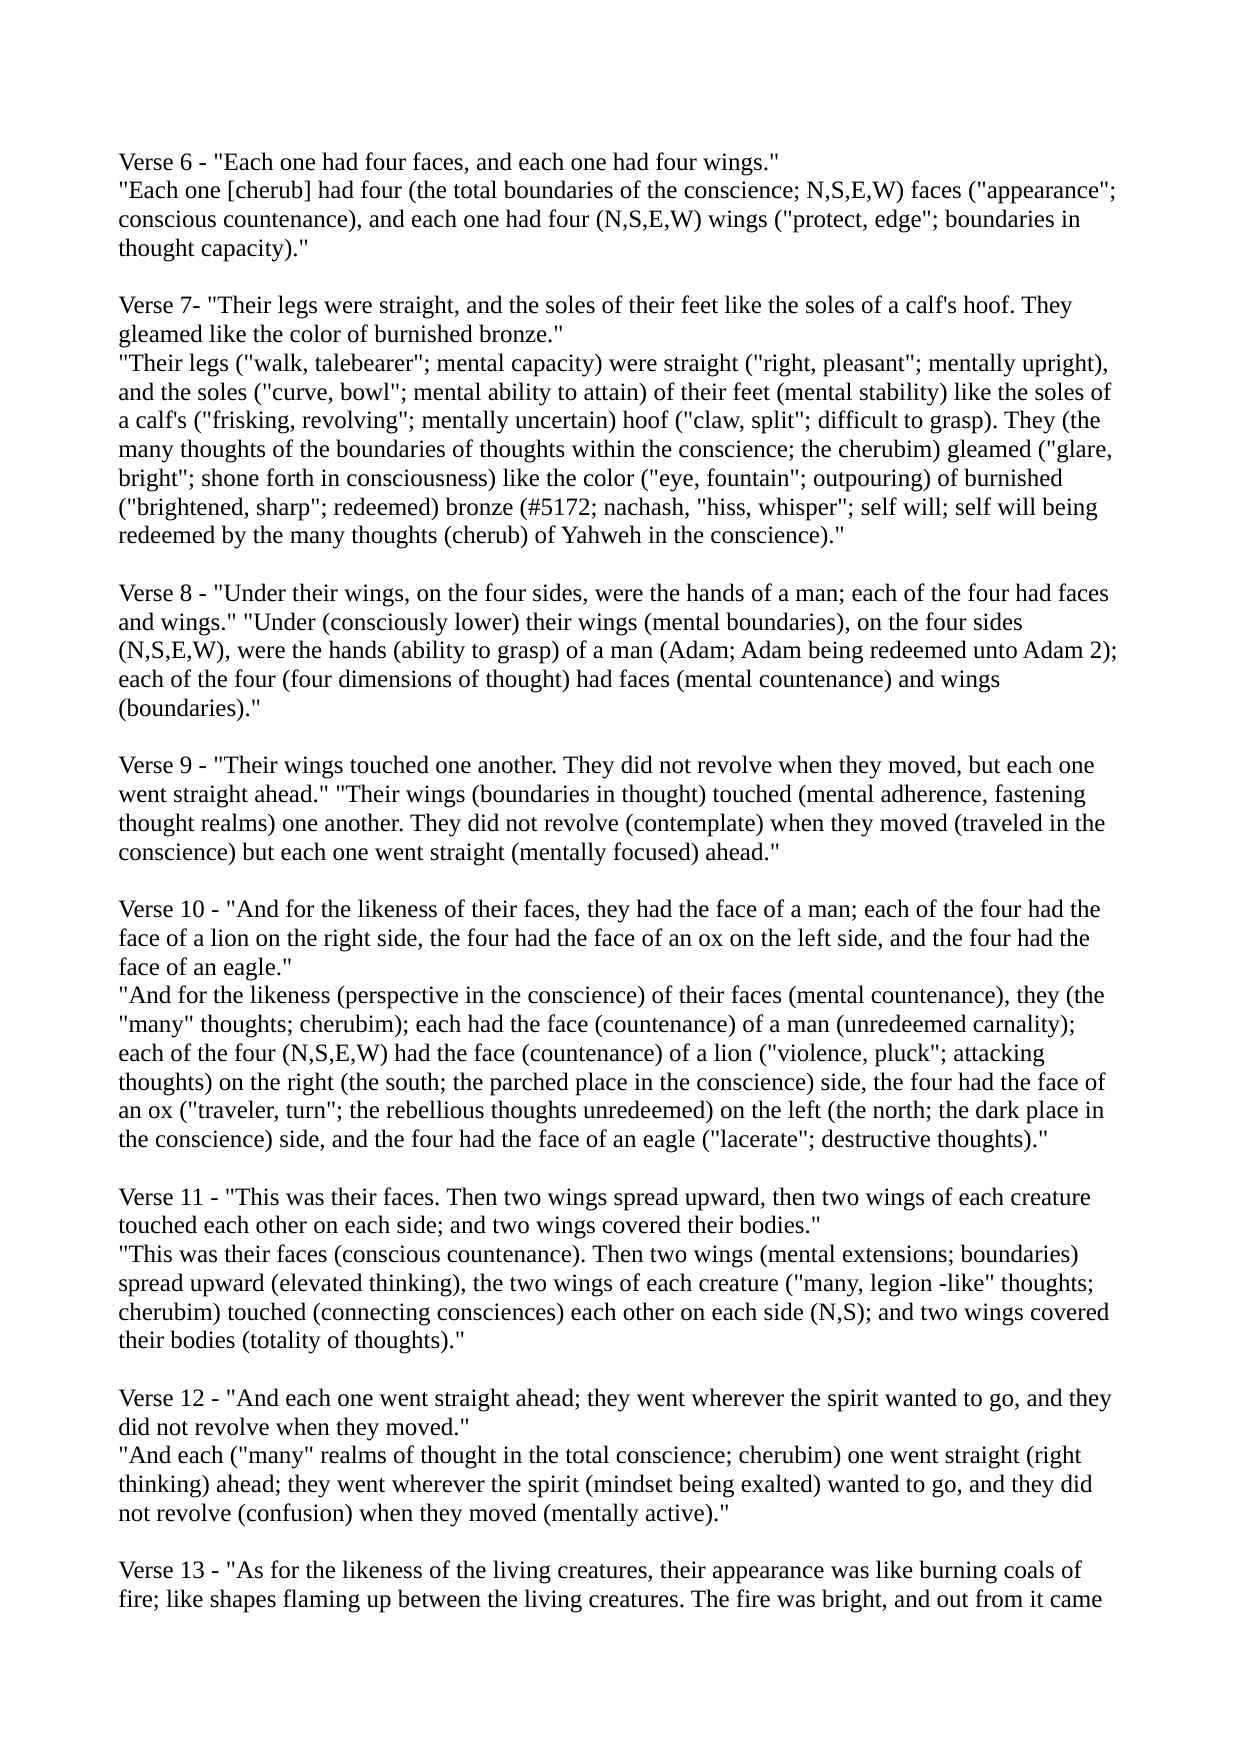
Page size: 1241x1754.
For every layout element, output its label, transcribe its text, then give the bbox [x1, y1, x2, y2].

text "This was their faces (conscious countenance). Then two wings (mental extensions; boundaries) spread upward (elevated thinking), the two wings of each creature ("many, legion -like" thoughts; cherubim) touched (connecting consciences) each other on each side (N,S); and two wings covered their bodies (totality of thoughts)." [118, 1239, 1122, 1354]
text "And for the likeness (perspective in the conscience) of their faces (mental countenance), they (the "many" thoughts; cherubim); each had the face (countenance) of a man (unredeemed carnality); each of the four (N,S,E,W) had the face (countenance) of a lion ("violence, pluck"; attacking thoughts) on the right (the south; the parched place in the conscience) side, the four had the face of an ox ("traveler, turn"; the rebellious thoughts unredeemed) on the left (the north; the dark place in the conscience) side, and the four had the face of an eagle ("lacerate"; destructive thoughts)." [118, 981, 1122, 1153]
text "And each ("many" realms of thought in the total conscience; cherubim) one went straight (right thinking) ahead; they went wherever the spirit (mindset being exalted) wanted to go, and they did not revolve (confusion) when they moved (mentally active)." [118, 1441, 1122, 1527]
text Verse 12 - "And each one went straight ahead; they went wherever the spirit wanted to go, and they did not revolve when they moved." [118, 1383, 1122, 1441]
text Verse 11 - "This was their faces. Then two wings spread upward, then two wings of each creature touched each other on each side; and two wings covered their bodies." [118, 1182, 1122, 1239]
text Verse 10 - "And for the likeness of their faces, they had the face of a man; each of the four had the face of a lion on the right side, the four had the face of an ox on the left side, and the four had the face of an eagle." [118, 894, 1122, 981]
text Verse 7- "Their legs were straight, and the soles of their feet like the soles of a calf's hoof. They gleamed like the color of burnished bronze." [118, 291, 1122, 348]
text Verse 6 - "Each one had four faces, and each one had four wings." [118, 147, 1122, 176]
text Verse 13 - "As for the likeness of the living creatures, their appearance was like burning coals of fire; like shapes flaming up between the living creatures. The fire was bright, and out from it came [118, 1556, 1122, 1613]
text Verse 9 - "Their wings touched one another. They did not revolve when they moved, but each one went straight ahead." "Their wings (boundaries in thought) touched (mental adherence, fastening thought realms) one another. They did not revolve (contemplate) when they moved (traveled in the [118, 751, 1122, 837]
text conscience) but each one went straight (mentally focused) ahead." [118, 837, 1122, 866]
text Verse 8 - "Under their wings, on the four sides, were the hands of a man; each of the four had faces and wings." "Under (consciously lower) their wings (mental boundaries), on the four sides (N,S,E,W), were the hands (ability to grasp) of a man (Adam; Adam being redeemed unto Adam 2); each of the four (four dimensions of thought) had faces (mental countenance) and wings (boundaries)." [118, 578, 1122, 722]
text "Their legs ("walk, talebearer"; mental capacity) were straight ("right, pleasant"; mentally upright), and the soles ("curve, bowl"; mental ability to attain) of their feet (mental stability) like the soles of a calf's ("frisking, revolving"; mentally uncertain) hoof ("claw, split"; difficult to grasp). They (the many thoughts of the boundaries of thoughts within the conscience; the cherubim) gleamed ("glare, bright"; shone forth in consciousness) like the color ("eye, fountain"; outpouring) of burnished ("brightened, sharp"; redeemed) bronze (#5172; nachash, "hiss, whisper"; self will; self will being redeemed by the many thoughts (cherub) of Yahweh in the conscience)." [118, 348, 1122, 549]
text "Each one [cherub] had four (the total boundaries of the conscience; N,S,E,W) faces ("appearance"; conscious countenance), and each one had four (N,S,E,W) wings ("protect, edge"; boundaries in thought capacity)." [118, 176, 1122, 262]
